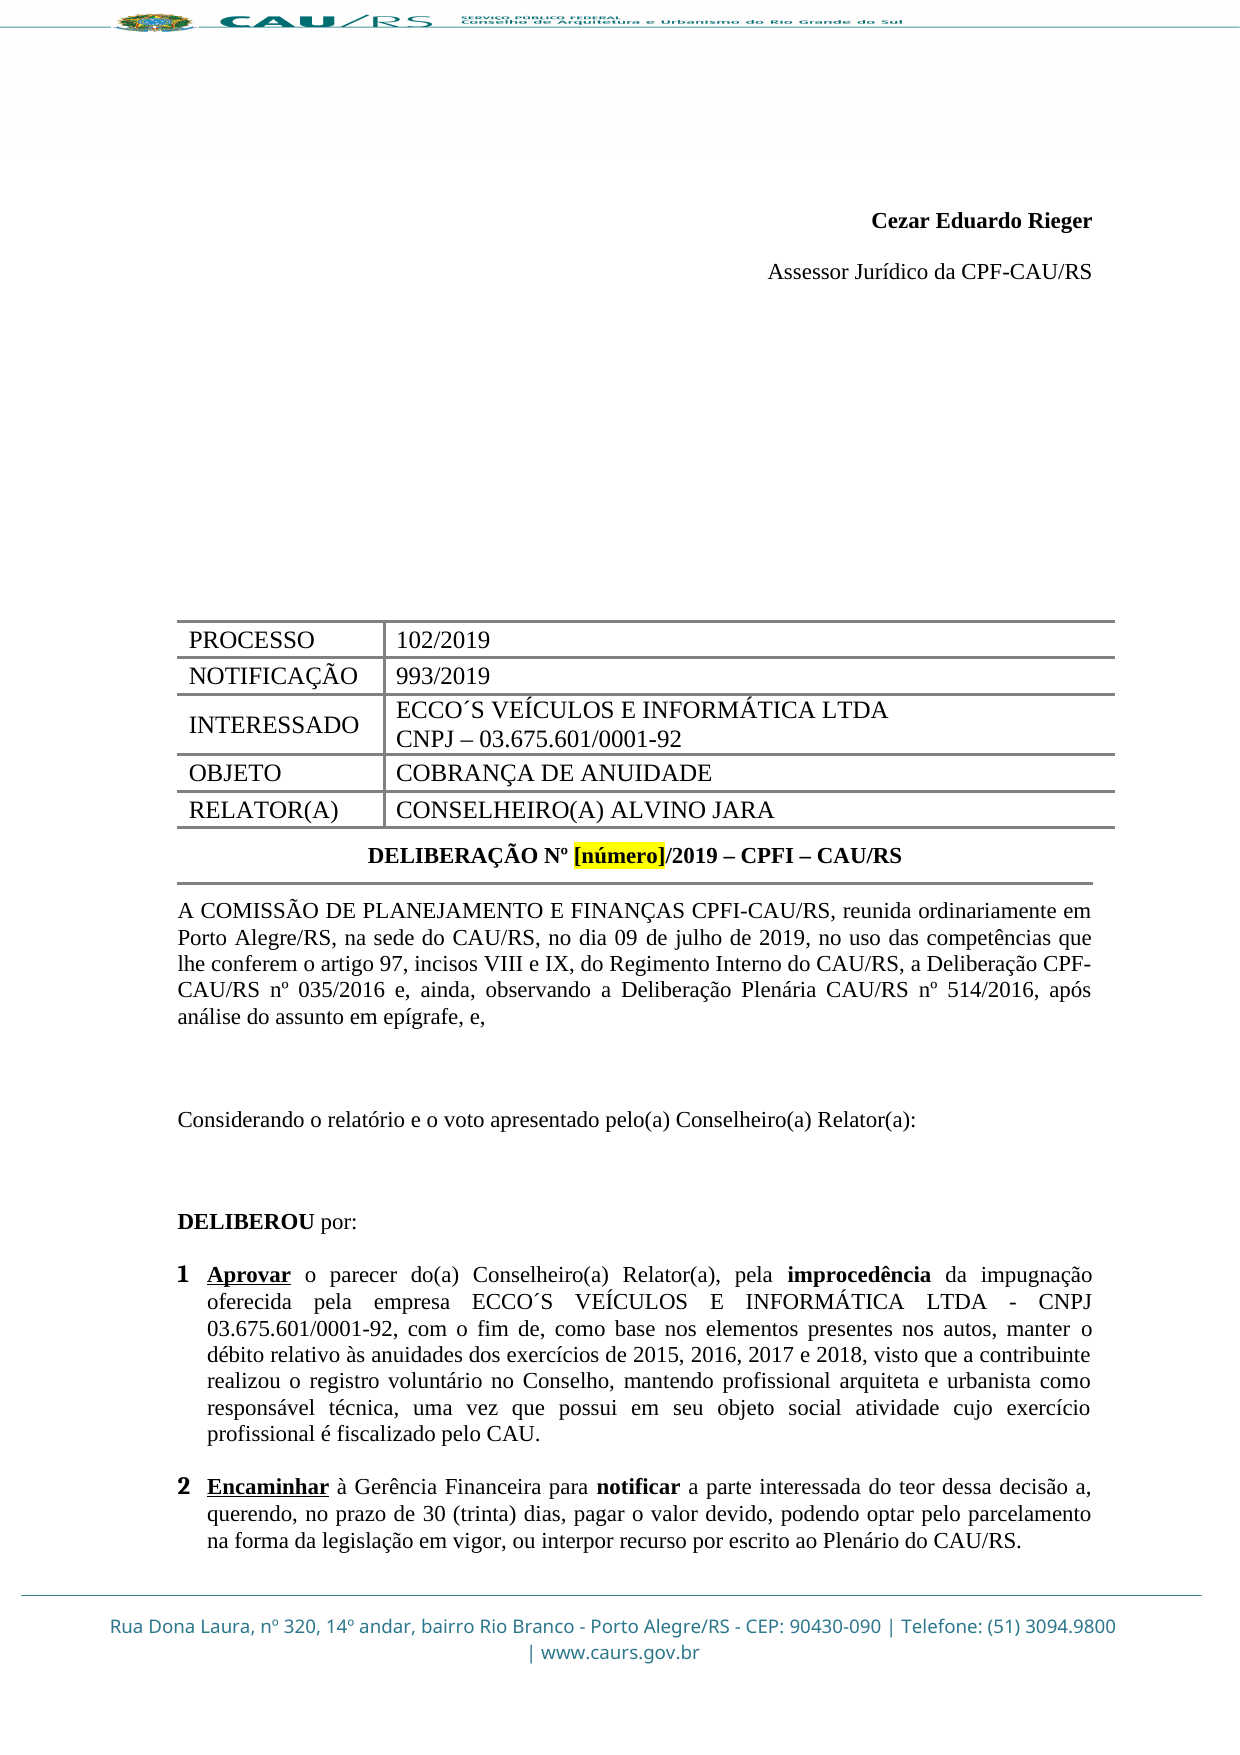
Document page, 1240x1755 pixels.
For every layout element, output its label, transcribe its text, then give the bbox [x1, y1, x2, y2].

table_cell 993/2019 [386, 659, 1115, 692]
table_cell RELATOR(A) [177, 793, 383, 826]
table_cell CONSELHEIRO(A) ALVINO JARA [386, 793, 1115, 826]
table_cell [1093, 829, 1115, 882]
table_header 102/2019 [386, 623, 1115, 656]
table_cell NOTIFICAÇÃO [177, 659, 383, 692]
text Considerando o relatório e o voto apresentado pelo(a) Conselheiro(a) Relator(a): [177, 1106, 1092, 1132]
table_cell DELIBERAÇÃO Nº [número]/2019 – CPFI – CAU/RS [177, 829, 1092, 882]
text Cezar Eduardo Rieger [327, 207, 1092, 233]
text A COMISSÃO DE PLANEJAMENTO E FINANÇAS CPFI-CAU/RS, reunida ordinariamente em Porto Alegre/RS, na sede do CAU/RS, no dia 09 de julho de 2019, no uso das competências que lhe conferem o artigo 97, incisos VIII e IX, do Regimento Interno do CAU/RS, a Deliberação CPF-CAU/RS nº 035/2016 e, ainda, observando a Deliberação Plenária CAU/RS nº 514/2016, após análise do assunto em epígrafe, e, [177, 897, 1092, 1029]
text DELIBEROU por: [177, 1208, 1092, 1235]
table_header PROCESSO [177, 623, 383, 656]
table_cell COBRANÇA DE ANUIDADE [386, 756, 1115, 789]
table_cell INTERESSADO [177, 696, 383, 753]
table_cell OBJETO [177, 756, 383, 789]
list Aprovar o parecer do(a) Conselheiro(a) Relator(a), pela improcedência da impugnação oferecida pela empresa ECCO´S VEÍCULOS E INFORMÁTICA LTDA - CNPJ 03.675.601/0001-92, com o fim de, como base nos elementos presentes nos autos, manter o débito relativo às anuidades dos exercícios de 2015, 2016, 2017 e 2018, visto que a contribuinte realizou o registro voluntário no Conselho, mantendo profissional arquiteta e urbanista como responsável técnica, uma vez que possui em seu objeto social atividade cujo exercício profissional é fiscalizado pelo CAU. [177, 1260, 1092, 1447]
list Encaminhar à Gerência Financeira para notificar a parte interessada do teor dessa decisão a, querendo, no prazo de 30 (trinta) dias, pagar o valor devido, podendo optar pelo parcelamento na forma da legislação em vigor, ou interpor recurso por escrito ao Plenário do CAU/RS. [177, 1472, 1092, 1553]
text Assessor Jurídico da CPF-CAU/RS [177, 258, 1092, 284]
table_cell ECCO´S VEÍCULOS E INFORMÁTICA LTDA CNPJ – 03.675.601/0001-92 [386, 696, 1115, 753]
